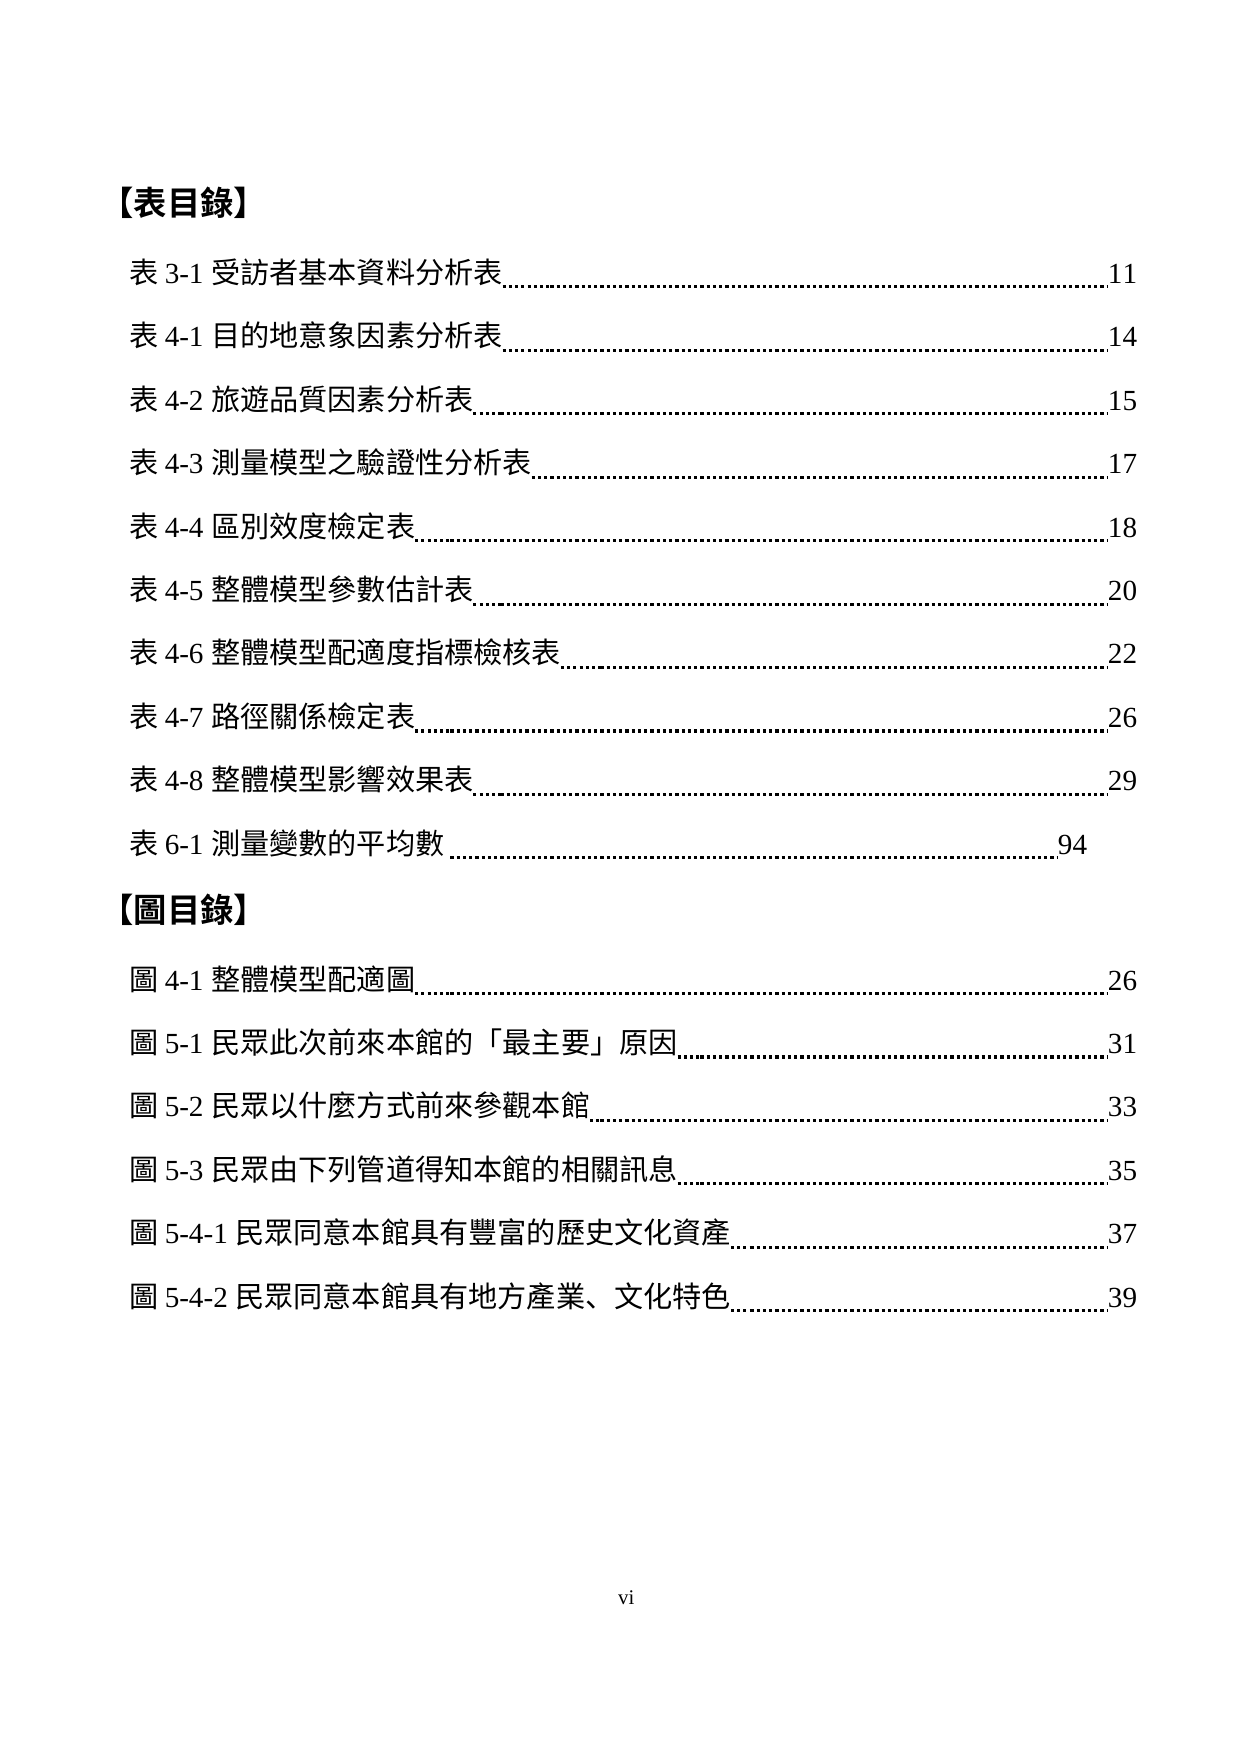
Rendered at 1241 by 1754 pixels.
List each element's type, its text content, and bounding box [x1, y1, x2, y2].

text 表4-1 目的地意象因素分析表 14 [100, 313, 1152, 355]
text 表6-1 測量變數的平均數 94 [100, 820, 1152, 863]
text 【表目錄】 [100, 177, 1152, 225]
text 圖5-4-2 民眾同意本館具有地方產業、文化特色 39 [100, 1273, 1152, 1316]
text 圖5-3 民眾由下列管道得知本館的相關訊息 35 [100, 1146, 1152, 1189]
text 圖5-4-1 民眾同意本館具有豐富的歷史文化資產 37 [100, 1210, 1152, 1252]
text 【圖目錄】 [100, 884, 1152, 932]
text 表3-1 受訪者基本資料分析表 11 [100, 249, 1152, 292]
text 表4-7 路徑關係檢定表 26 [100, 693, 1152, 736]
text 表4-2 旅遊品質因素分析表 15 [100, 376, 1152, 419]
text 表4-4 區別效度檢定表 18 [100, 503, 1152, 546]
text 圖4-1 整體模型配適圖 26 [100, 956, 1152, 998]
text 表4-8 整體模型影響效果表 29 [100, 757, 1152, 799]
text 表4-6 整體模型配適度指標檢核表 22 [100, 630, 1152, 672]
text 圖5-2 民眾以什麼方式前來參觀本館 33 [100, 1083, 1152, 1125]
text 表4-3 測量模型之驗證性分析表 17 [100, 440, 1152, 482]
text 圖5-1 民眾此次前來本館的「最主要」原因 31 [100, 1019, 1152, 1062]
text 表4-5 整體模型參數估計表 20 [100, 567, 1152, 609]
